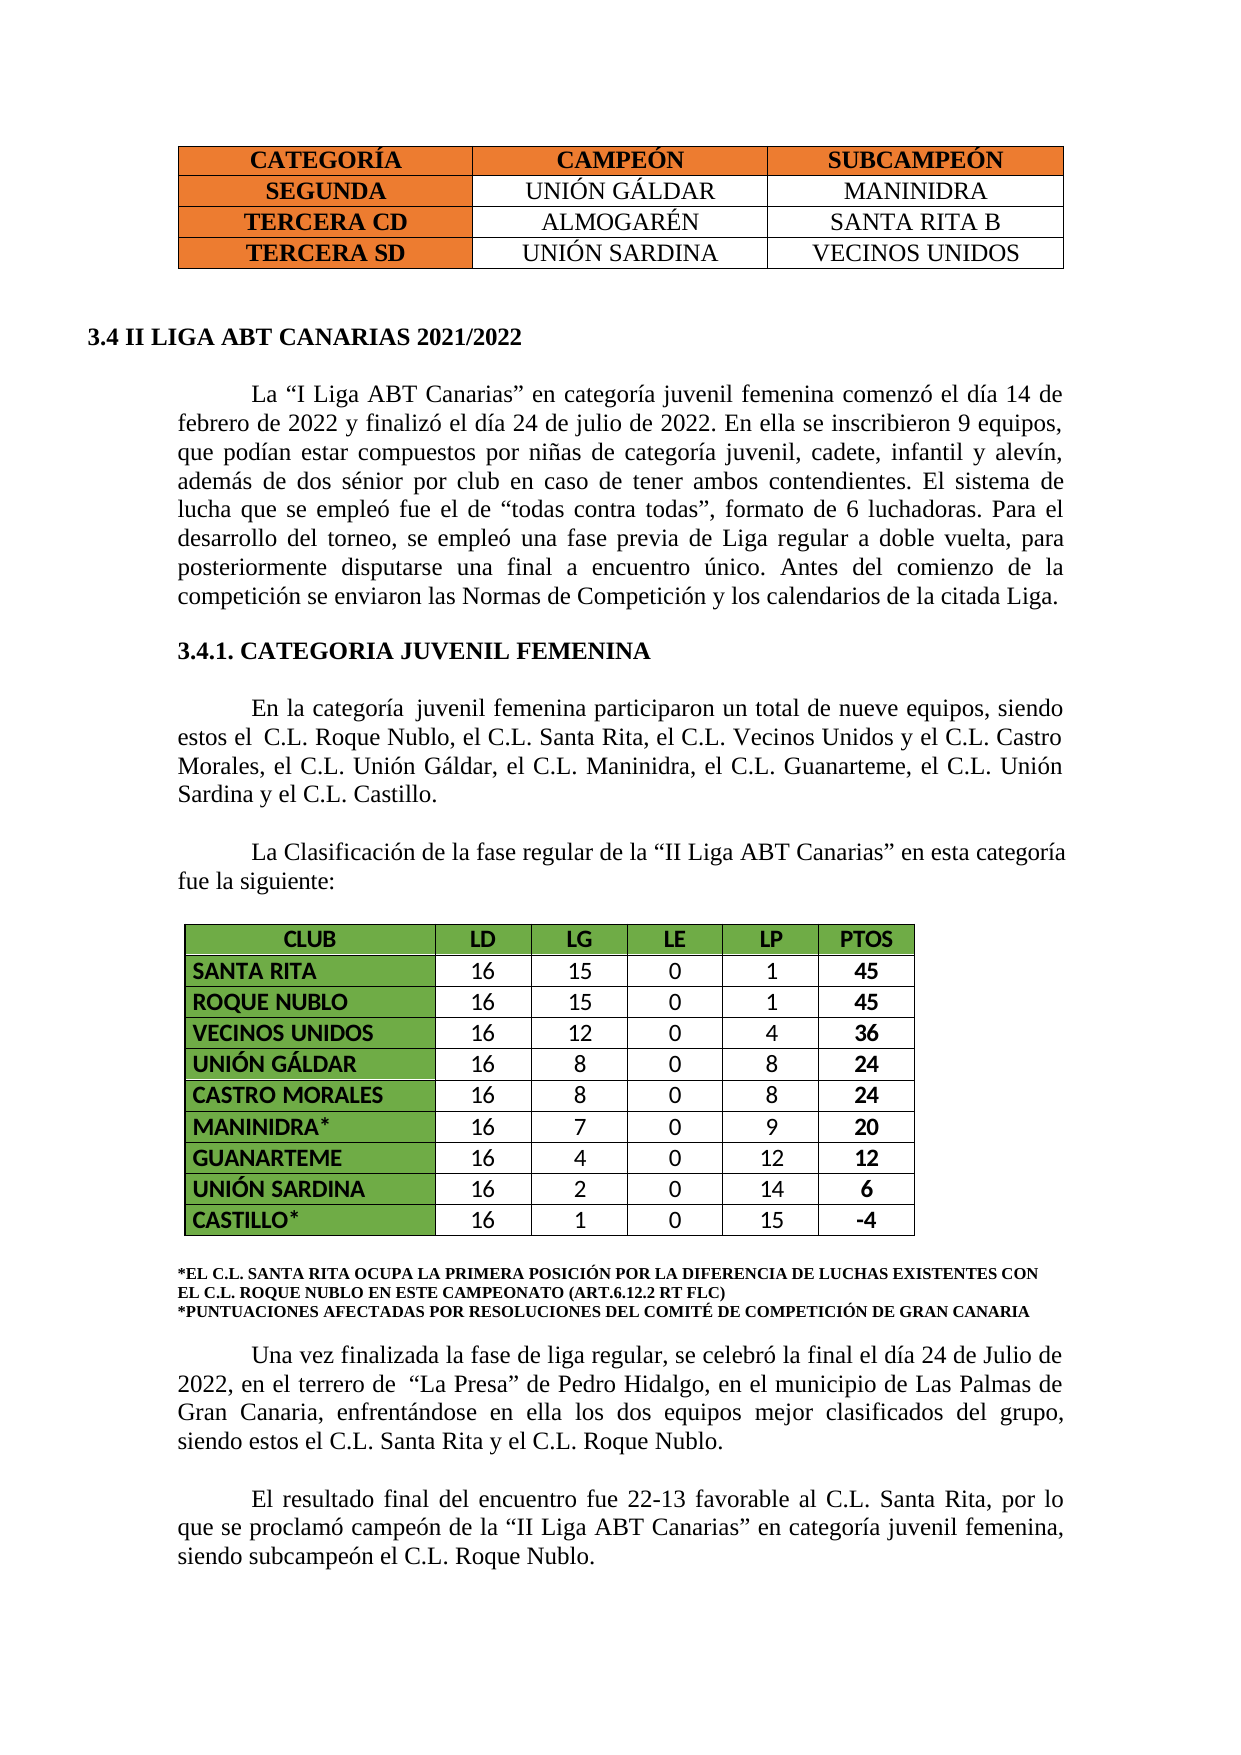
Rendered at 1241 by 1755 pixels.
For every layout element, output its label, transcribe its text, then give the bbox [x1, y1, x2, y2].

text *EL C.L. SANTA RITA OCUPA LA PRIMERA POSICIÓN POR LA DIFERENCIA DE LUCHAS EXISTENTES CON EL C.L. ROQUE NUBLO EN ESTE CAMPEONATO (ART.6.12.2 RT FLC) [177, 1263, 1054, 1302]
table_cell 4 [532, 1143, 627, 1173]
table_cell 15 [723, 1205, 818, 1235]
table_cell 15 [532, 987, 627, 1017]
list II LIGA ABT CANARIAS 2021/2022 [87, 322, 1126, 351]
table_cell VECINOS UNIDOS [186, 1018, 435, 1048]
table_cell 8 [723, 1049, 818, 1079]
table_cell 16 [436, 1112, 531, 1142]
list CATEGORIA JUVENIL FEMENINA [177, 636, 1126, 664]
table_cell 8 [532, 1081, 627, 1111]
table_cell 0 [628, 1049, 722, 1079]
table_cell 1 [723, 956, 818, 986]
table_header PTOS [819, 925, 914, 954]
table_cell 15 [532, 956, 627, 986]
table_cell CASTRO MORALES [186, 1081, 435, 1111]
table_cell VECINOS UNIDOS [768, 238, 1063, 268]
table_cell SEGUNDA [179, 176, 472, 206]
table_cell ROQUE NUBLO [186, 987, 435, 1017]
table_cell TERCERA CD [179, 207, 472, 237]
table_cell 45 [819, 987, 914, 1017]
table_header SUBCAMPEÓN [768, 147, 1063, 175]
table_cell CASTILLO* [186, 1205, 435, 1235]
table_cell 0 [628, 1205, 722, 1235]
table_cell 36 [819, 1018, 914, 1048]
table_cell 1 [532, 1205, 627, 1235]
table_header LD [436, 925, 531, 954]
table_cell 16 [436, 1049, 531, 1079]
table_cell 0 [628, 1018, 722, 1048]
table_cell 16 [436, 956, 531, 986]
table_cell UNIÓN GÁLDAR [473, 176, 767, 206]
table_cell TERCERA SD [179, 238, 472, 268]
table_cell 9 [723, 1112, 818, 1142]
table_cell 1 [723, 987, 818, 1017]
text Una vez finalizada la fase de liga regular, se celebró la final el día 24 de Julio de 2022, en el terrero de “La Presa” de Pedro Hidalgo, en el municipio de Las Palmas de Gran Canaria, enfrentándose en ella los dos equipos mejor clasificados del grupo, siendo estos el C.L. Santa Rita y el C.L. Roque Nublo. [177, 1340, 1064, 1455]
text La “I Liga ABT Canarias” en categoría juvenil femenina comenzó el día 14 de febrero de 2022 y finalizó el día 24 de julio de 2022. En ella se inscribieron 9 equipos, que podían estar compuestos por niñas de categoría juvenil, cadete, infantil y alevín, además de dos sénior por club en caso de tener ambos contendientes. El sistema de lucha que se empleó fue el de “todas contra todas”, formato de 6 luchadoras. Para el desarrollo del torneo, se empleó una fase previa de Liga regular a doble vuelta, para posteriormente disputarse una final a encuentro único. Antes del comienzo de la competición se enviaron las Normas de Competición y los calendarios de la citada Liga. [177, 379, 1064, 609]
table_cell 0 [628, 1174, 722, 1204]
table_cell MANINIDRA* [186, 1112, 435, 1142]
table_cell GUANARTEME [186, 1143, 435, 1173]
table_cell 7 [532, 1112, 627, 1142]
table_header CAMPEÓN [473, 147, 767, 175]
table_header CLUB [186, 925, 435, 954]
table_cell 6 [819, 1174, 914, 1204]
table_header LP [723, 925, 818, 954]
table_cell 4 [723, 1018, 818, 1048]
table_cell UNIÓN GÁLDAR [186, 1049, 435, 1079]
table_cell UNIÓN SARDINA [473, 238, 767, 268]
table_cell 0 [628, 1112, 722, 1142]
table_cell 20 [819, 1112, 914, 1142]
text En la categoría juvenil femenina participaron un total de nueve equipos, siendo estos el C.L. Roque Nublo, el C.L. Santa Rita, el C.L. Vecinos Unidos y el C.L. Castro Morales, el C.L. Unión Gáldar, el C.L. Maninidra, el C.L. Guanarteme, el C.L. Unión Sardina y el C.L. Castillo. [177, 693, 1064, 808]
text La Clasificación de la fase regular de la “II Liga ABT Canarias” en esta categoría [251, 837, 1126, 866]
text fue la siguiente: [177, 866, 1126, 894]
table_cell UNIÓN SARDINA [186, 1174, 435, 1204]
table_header LG [532, 925, 627, 954]
table_cell 16 [436, 1143, 531, 1173]
table_cell 12 [819, 1143, 914, 1173]
table_cell 8 [532, 1049, 627, 1079]
table_cell 2 [532, 1174, 627, 1204]
table_cell SANTA RITA [186, 956, 435, 986]
table_cell ALMOGARÉN [473, 207, 767, 237]
table_cell 0 [628, 1143, 722, 1173]
table_cell 8 [723, 1081, 818, 1111]
table_cell MANINIDRA [768, 176, 1063, 206]
table_cell SANTA RITA B [768, 207, 1063, 237]
table_cell 45 [819, 956, 914, 986]
table_cell 12 [723, 1143, 818, 1173]
text *PUNTUACIONES AFECTADAS POR RESOLUCIONES DEL COMITÉ DE COMPETICIÓN DE GRAN CANARIA [177, 1302, 1126, 1321]
table_cell 16 [436, 987, 531, 1017]
table_cell -4 [819, 1205, 914, 1235]
table_cell 16 [436, 1018, 531, 1048]
table_header LE [628, 925, 722, 954]
text El resultado final del encuentro fue 22-13 favorable al C.L. Santa Rita, por lo que se proclamó campeón de la “II Liga ABT Canarias” en categoría juvenil femenina, siendo subcampeón el C.L. Roque Nublo. [177, 1484, 1064, 1570]
table_cell 24 [819, 1049, 914, 1079]
table_cell 24 [819, 1081, 914, 1111]
table_cell 16 [436, 1205, 531, 1235]
table_cell 0 [628, 987, 722, 1017]
table_cell 16 [436, 1081, 531, 1111]
table_cell 16 [436, 1174, 531, 1204]
table_cell 0 [628, 1081, 722, 1111]
table_cell 12 [532, 1018, 627, 1048]
table_cell 14 [723, 1174, 818, 1204]
table_cell 0 [628, 956, 722, 986]
table_header CATEGORÍA [179, 147, 472, 175]
